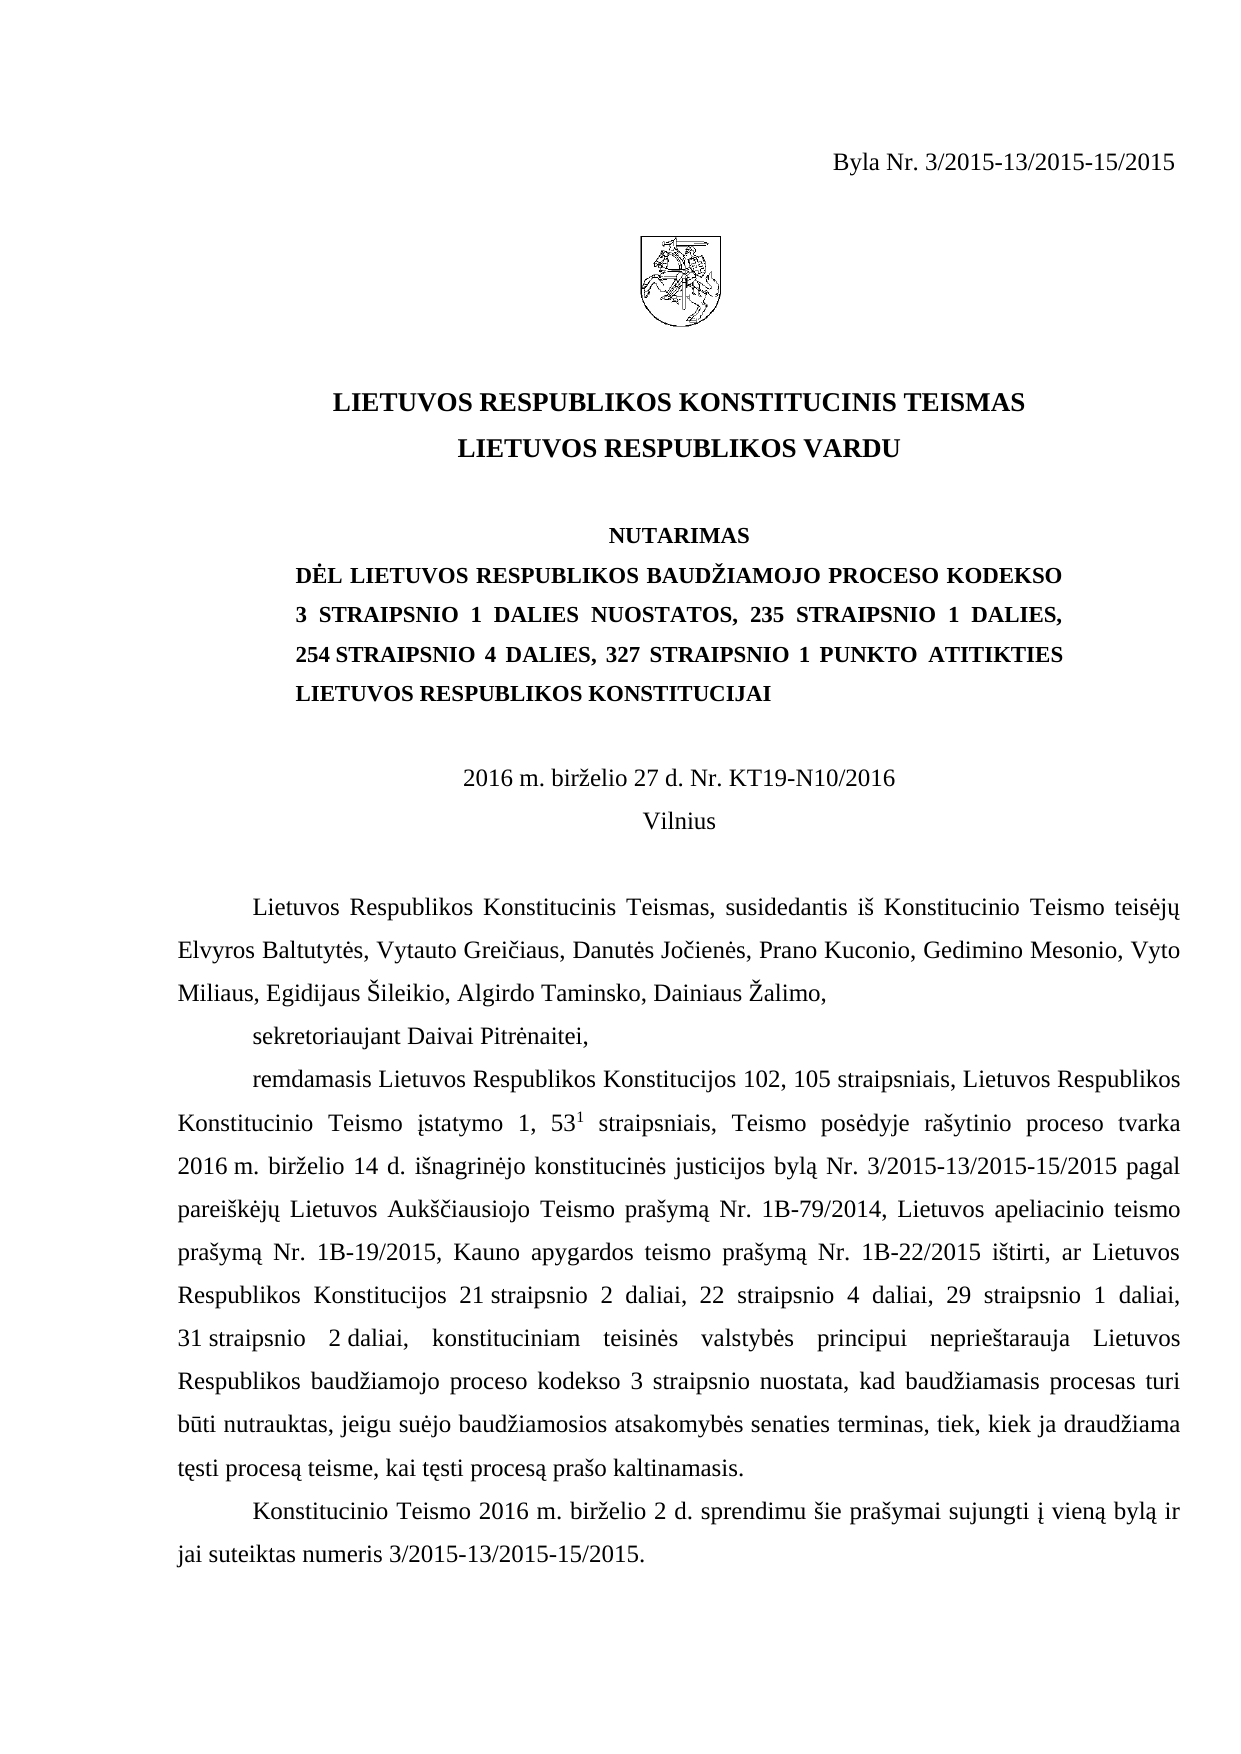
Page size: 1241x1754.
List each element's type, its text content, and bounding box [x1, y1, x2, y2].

text Konstitucinio Teismo 2016 m. birželio 2 d. sprendimu šie prašymai sujungti į vieną bylą ir jai suteiktas numeris 3/2015-13/2015-15/2015. [177, 1496, 1181, 1568]
text NUTARIMAS [295, 522, 1063, 548]
text 2016 m. birželio 27 d. Nr. KT19-N10/2016 [177, 763, 1181, 791]
text Byla Nr. 3/2015-13/2015-15/2015 [177, 147, 1181, 176]
text LIETUVOS RESPUBLIKOS KONSTITUCINIS TEISMAS [177, 386, 1181, 417]
text sekretoriaujant Daivai Pitrėnaitei, [177, 1021, 1181, 1050]
text DĖL Lietuvos Respublikos baudžiamojo proceso kodekso 3 straipsnio 1 dalies NUOSTATOS, 235 straipsnio 1 daliEs, 254 straipsnio 4 daliEs, 327 straipsnio 1 punktO ATITIKTIES LIETUVOS RESPUBLIKOS KONSTITUCIJAI [295, 562, 1063, 706]
text LIETUVOS RESPUBLIKOS VARDU [177, 432, 1181, 463]
text Lietuvos Respublikos Konstitucinis Teismas, susidedantis iš Konstitucinio Teismo teisėjų Elvyros Baltutytės, Vytauto Greičiaus, Danutės Jočienės, Prano Kuconio, Gedimino Mesonio, Vyto Miliaus, Egidijaus Šileikio, Algirdo Taminsko, Dainiaus Žalimo, [177, 892, 1181, 1007]
text remdamasis Lietuvos Respublikos Konstitucijos 102, 105 straipsniais, Lietuvos Respublikos Konstitucinio Teismo įstatymo 1, 531 straipsniais, Teismo posėdyje rašytinio proceso tvarka 2016 m. birželio 14 d. išnagrinėjo konstitucinės justicijos bylą Nr. 3/2015-13/2015-15/2015 pagal pareiškėjų Lietuvos Aukščiausiojo Teismo prašymą Nr. 1B-79/2014, Lietuvos apeliacinio teismo prašymą Nr. 1B-19/2015, Kauno apygardos teismo prašymą Nr. 1B-22/2015 ištirti, ar Lietuvos Respublikos Konstitucijos 21 straipsnio 2 daliai, 22 straipsnio 4 daliai, 29 straipsnio 1 daliai, 31 straipsnio 2 daliai, konstituciniam teisinės valstybės principui neprieštarauja Lietuvos Respublikos baudžiamojo proceso kodekso 3 straipsnio nuostata, kad baudžiamasis procesas turi būti nutrauktas, jeigu suėjo baudžiamosios atsakomybės senaties terminas, tiek, kiek ja draudžiama tęsti procesą teisme, kai tęsti procesą prašo kaltinamasis. [177, 1064, 1181, 1481]
text Vilnius [177, 806, 1181, 834]
